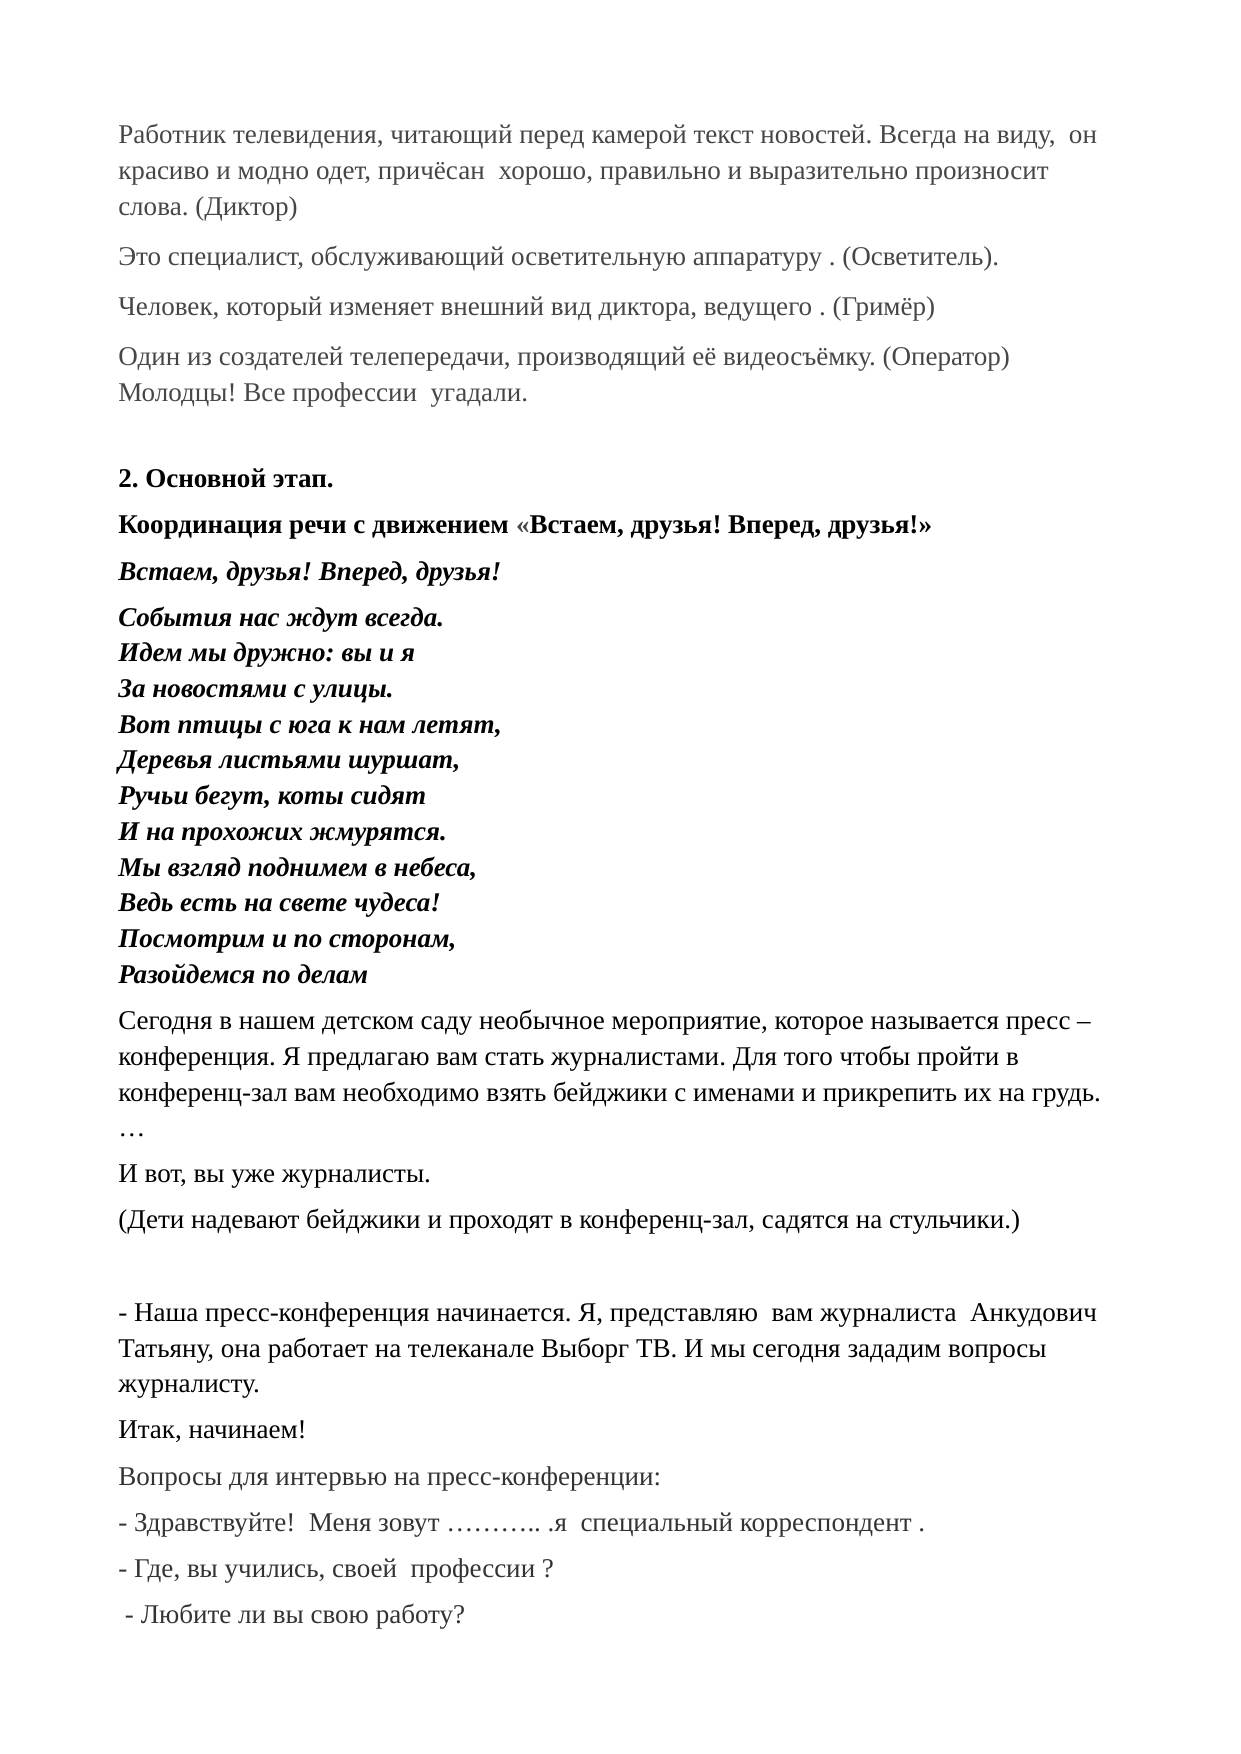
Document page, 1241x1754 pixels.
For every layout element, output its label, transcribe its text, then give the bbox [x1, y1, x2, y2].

text 2. Основной этап. [118, 462, 1122, 493]
text Деревья листьями шуршат, [118, 744, 1122, 775]
text Один из создателей телепередачи, производящий её видеосъёмку. (Оператор) Молодцы! Все профессии угадали. [118, 341, 1122, 407]
text - Любите ли вы свою работу? [118, 1598, 1122, 1629]
text - Наша пресс-конференция начинается. Я, представляю вам журналиста Анкудович Татьяну, она работает на телеканале Выборг ТВ. И мы сегодня зададим вопросы журналисту. [118, 1296, 1122, 1398]
text За новостями с улицы. [118, 672, 1122, 703]
text Мы взгляд поднимем в небеса, [118, 851, 1122, 882]
text События нас ждут всегда. [118, 601, 1122, 632]
text Человек, который изменяет внешний вид диктора, ведущего . (Гримёр) [118, 290, 1122, 321]
text - Здравствуйте! Меня зовут ……….. .я специальный корреспондент . [118, 1506, 1122, 1537]
text И на прохожих жмурятся. [118, 815, 1122, 846]
text Идем мы дружно: вы и я [118, 636, 1122, 668]
text - Где, вы учились, своей профессии ? [118, 1552, 1122, 1583]
text (Дети надевают бейджики и проходят в конференц-зал, садятся на стульчики.) [118, 1204, 1122, 1235]
text Итак, начинаем! [118, 1413, 1122, 1445]
text Это специалист, обслуживающий осветительную аппаратуру . (Осветитель). [118, 240, 1122, 271]
text Сегодня в нашем детском саду необычное мероприятие, которое называется пресс – конференция. Я предлагаю вам стать журналистами. Для того чтобы пройти в конференц-зал вам необходимо взять бейджики с именами и прикрепить их на грудь. … [118, 1004, 1122, 1142]
text Работник телевидения, читающий перед камерой текст новостей. Всегда на виду, он красиво и модно одет, причёсан хорошо, правильно и выразительно произносит слова. (Диктор) [118, 118, 1122, 221]
text Встаем, друзья! Вперед, друзья! [118, 554, 1122, 586]
text Посмотрим и по сторонам, [118, 922, 1122, 953]
text Координация речи с движением «Встаем, друзья! Вперед, друзья!» [118, 508, 1122, 539]
text Вопросы для интервью на пресс-конференции: [118, 1460, 1122, 1491]
text И вот, вы уже журналисты. [118, 1157, 1122, 1189]
text Ведь есть на свете чудеса! [118, 887, 1122, 918]
text Вот птицы с юга к нам летят, [118, 708, 1122, 739]
text Разойдемся по делам [118, 958, 1122, 989]
text Ручьи бегут, коты сидят [118, 779, 1122, 811]
